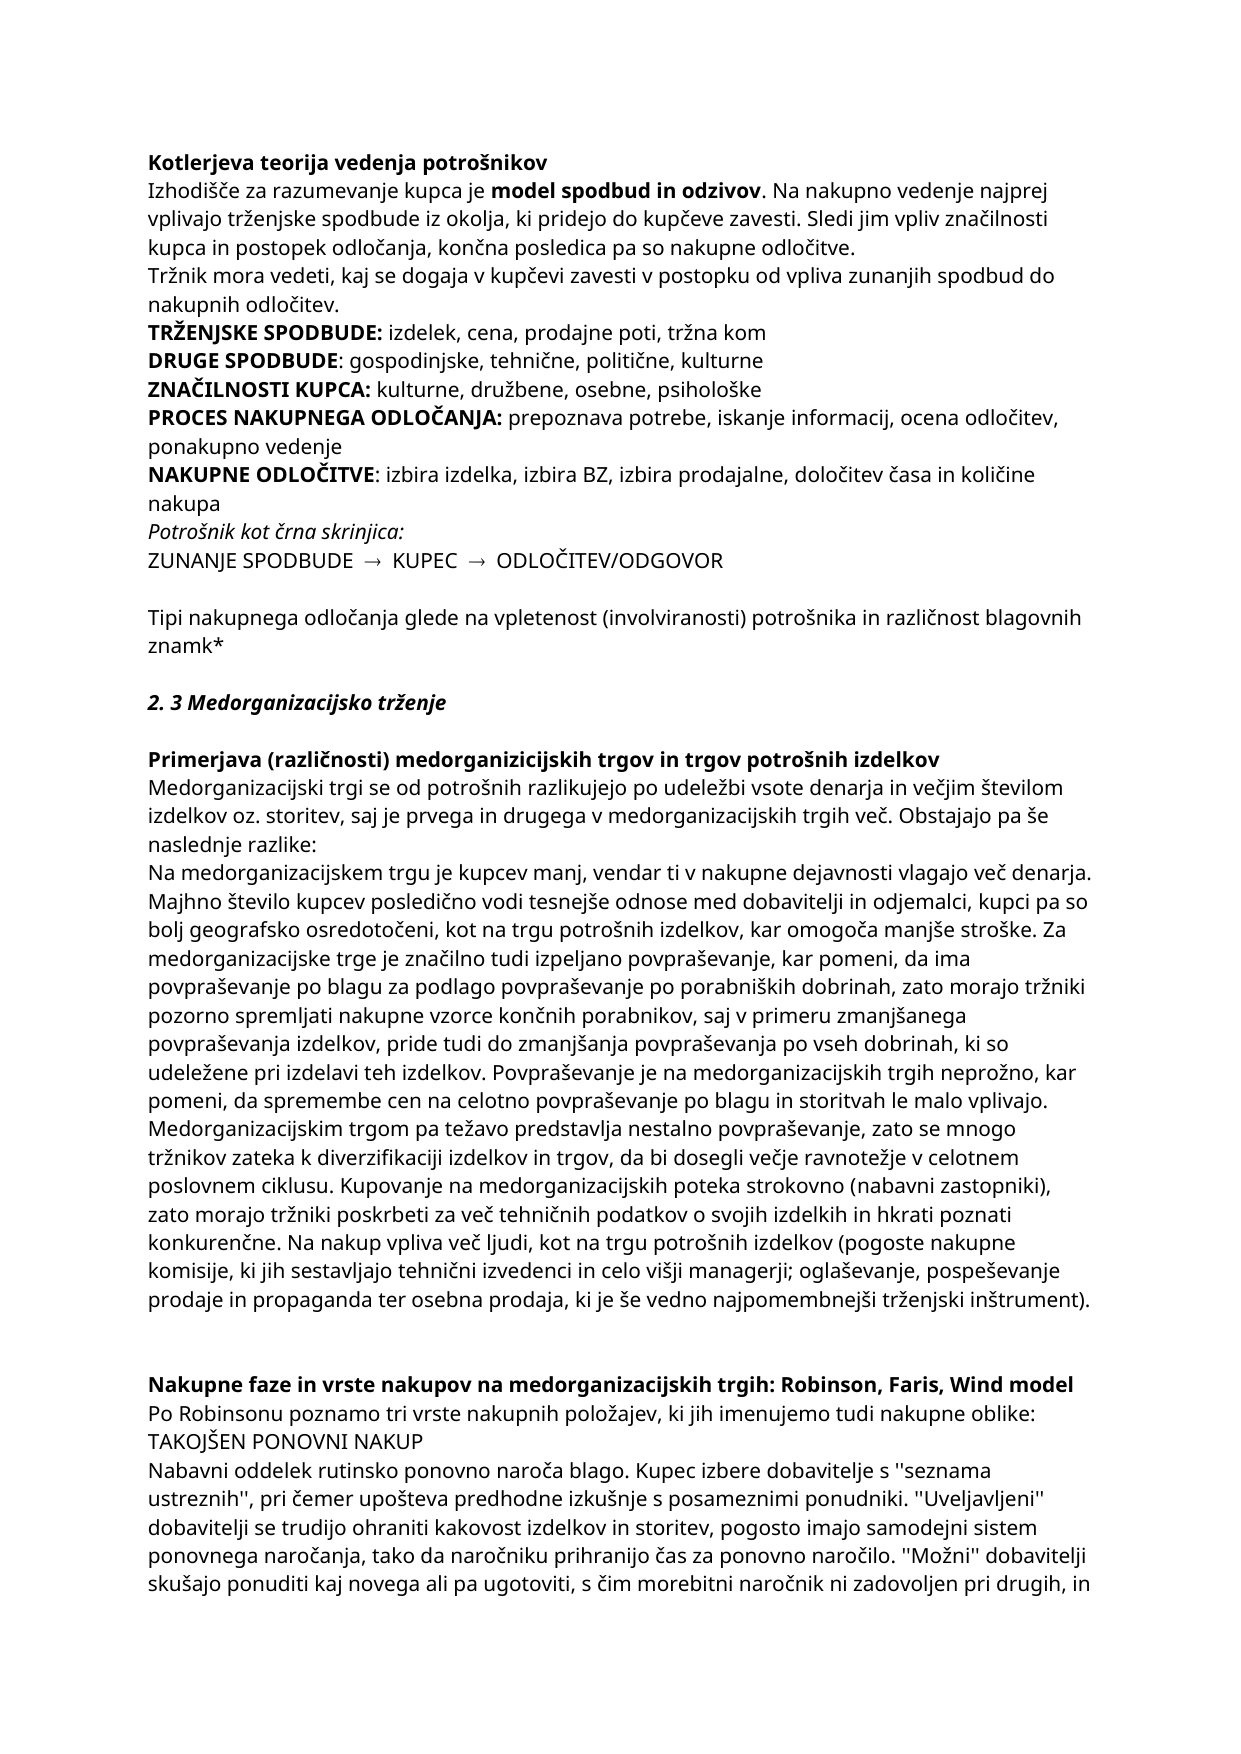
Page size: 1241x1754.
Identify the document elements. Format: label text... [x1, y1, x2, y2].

text Tržnik mora vedeti, kaj se dogaja v kupčevi zavesti v postopku od vpliva zunanjih spodbud do nakupnih odločitev. [148, 261, 1093, 318]
text Medorganizacijski trgi se od potrošnih razlikujejo po udeležbi vsote denarja in večjim številom izdelkov oz. storitev, saj je prvega in drugega v medorganizacijskih trgih več. Obstajajo pa še naslednje razlike: [148, 773, 1093, 858]
text Nabavni oddelek rutinsko ponovno naroča blago. Kupec izbere dobavitelje s ''seznama ustreznih'', pri čemer upošteva predhodne izkušnje s posameznimi ponudniki. ''Uveljavljeni'' dobavitelji se trudijo ohraniti kakovost izdelkov in storitev, pogosto imajo samodejni sistem ponovnega naročanja, tako da naročniku prihranijo čas za ponovno naročilo. ''Možni'' dobavitelji skušajo ponuditi kaj novega ali pa ugotoviti, s čim morebitni naročnik ni zadovoljen pri drugih, in [148, 1456, 1093, 1598]
text ZUNANJE SPODBUDE  KUPEC  ODLOČITEV/ODGOVOR [148, 546, 1093, 574]
text DRUGE SPODBUDE: gospodinjske, tehnične, politične, kulturne [148, 347, 1093, 375]
text Kotlerjeva teorija vedenja potrošnikov [148, 148, 1093, 176]
text Tipi nakupnega odločanja glede na vpletenost (involviranosti) potrošnika in različnost blagovnih znamk* [148, 603, 1093, 659]
text Po Robinsonu poznamo tri vrste nakupnih položajev, ki jih imenujemo tudi nakupne oblike: [148, 1399, 1093, 1427]
text Na medorganizacijskem trgu je kupcev manj, vendar ti v nakupne dejavnosti vlagajo več denarja. Majhno število kupcev posledično vodi tesnejše odnose med dobavitelji in odjemalci, kupci pa so bolj geografsko osredotočeni, kot na trgu potrošnih izdelkov, kar omogoča manjše stroške. Za medorganizacijske trge je značilno tudi izpeljano povpraševanje, kar pomeni, da ima povpraševanje po blagu za podlago povpraševanje po porabniških dobrinah, zato morajo tržniki pozorno spremljati nakupne vzorce končnih porabnikov, saj v primeru zmanjšanega povpraševanja izdelkov, pride tudi do zmanjšanja povpraševanja po vseh dobrinah, ki so udeležene pri izdelavi teh izdelkov. Povpraševanje je na medorganizacijskih trgih neprožno, kar pomeni, da spremembe cen na celotno povpraševanje po blagu in storitvah le malo vplivajo. Medorganizacijskim trgom pa težavo predstavlja nestalno povpraševanje, zato se mnogo tržnikov zateka k diverzifikaciji izdelkov in trgov, da bi dosegli večje ravnotežje v celotnem poslovnem ciklusu. Kupovanje na medorganizacijskih poteka strokovno (nabavni zastopniki), zato morajo tržniki poskrbeti za več tehničnih podatkov o svojih izdelkih in hkrati poznati konkurenčne. Na nakup vpliva več ljudi, kot na trgu potrošnih izdelkov (pogoste nakupne komisije, ki jih sestavljajo tehnični izvedenci in celo višji managerji; oglaševanje, pospeševanje prodaje in propaganda ter osebna prodaja, ki je še vedno najpomembnejši trženjski inštrument). [148, 858, 1093, 1313]
text Izhodišče za razumevanje kupca je model spodbud in odzivov. Na nakupno vedenje najprej vplivajo trženjske spodbude iz okolja, ki pridejo do kupčeve zavesti. Sledi jim vpliv značilnosti kupca in postopek odločanja, končna posledica pa so nakupne odločitve. [148, 176, 1093, 261]
text NAKUPNE ODLOČITVE: izbira izdelka, izbira BZ, izbira prodajalne, določitev časa in količine nakupa [148, 460, 1093, 517]
text 2. 3 Medorganizacijsko trženje [148, 688, 1093, 716]
subtitle Primerjava (različnosti) medorganizicijskih trgov in trgov potrošnih izdelkov [148, 745, 1093, 773]
text PROCES NAKUPNEGA ODLOČANJA: prepoznava potrebe, iskanje informacij, ocena odločitev, ponakupno vedenje [148, 403, 1093, 460]
text Nakupne faze in vrste nakupov na medorganizacijskih trgih: Robinson, Faris, Wind model [148, 1370, 1093, 1399]
text TAKOJŠEN PONOVNI NAKUP [148, 1427, 1093, 1456]
text Potrošnik kot črna skrinjica: [148, 517, 1093, 546]
text ZNAČILNOSTI KUPCA: kulturne, družbene, osebne, psihološke [148, 375, 1093, 403]
text TRŽENJSKE SPODBUDE: izdelek, cena, prodajne poti, tržna kom [148, 318, 1093, 347]
